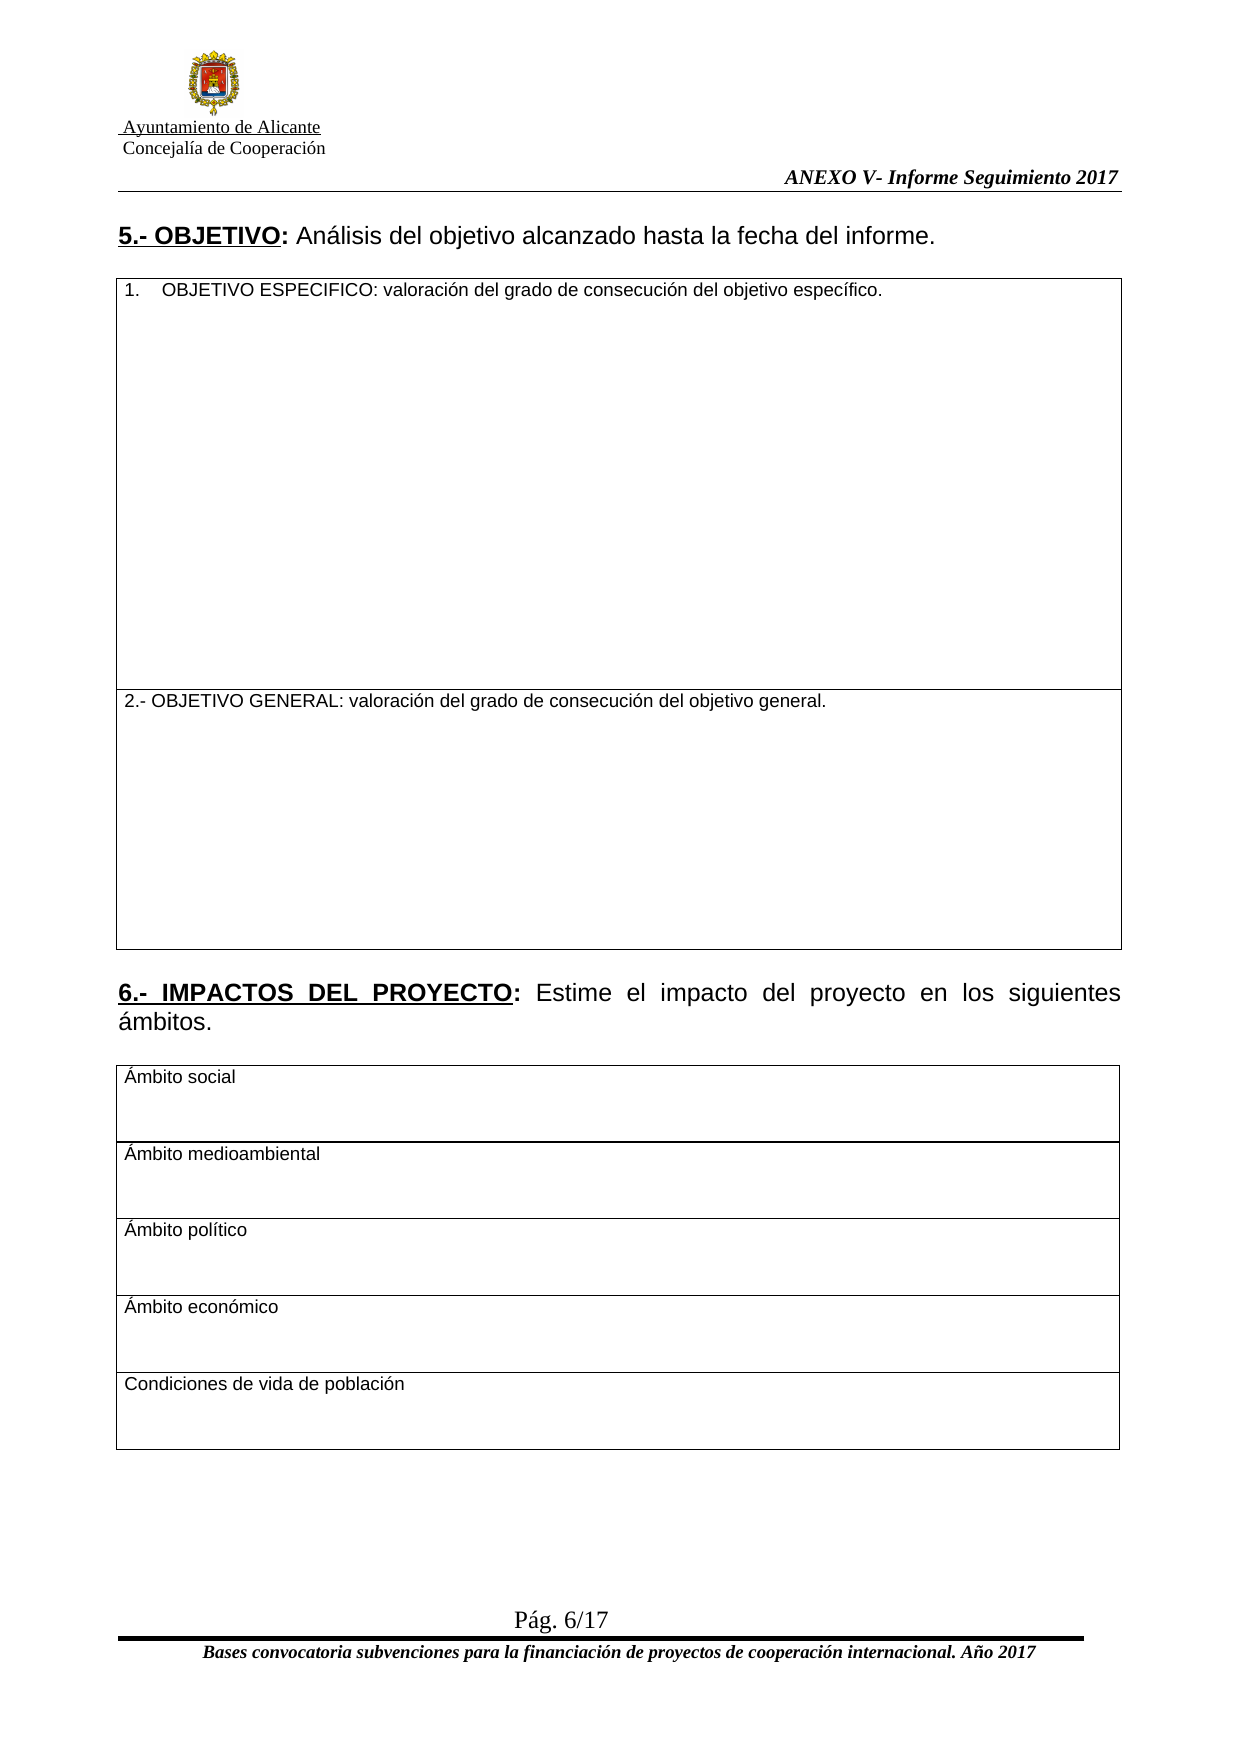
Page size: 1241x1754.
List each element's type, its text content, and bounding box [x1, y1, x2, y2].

table_cell 2.- OBJETIVO GENERAL: valoración del grado de consecución del objetivo general. [117, 690, 1121, 949]
picture [184, 49, 244, 118]
table_cell Condiciones de vida de población [117, 1373, 1119, 1448]
table_cell Ámbito político [117, 1219, 1119, 1295]
table_cell Ámbito medioambiental [117, 1143, 1119, 1218]
table_cell Ámbito económico [117, 1296, 1119, 1372]
table_header Ámbito social [117, 1066, 1119, 1141]
text 5.- OBJETIVO: Análisis del objetivo alcanzado hasta la fecha del informe. [118, 221, 1122, 249]
text 6.- IMPACTOS DEL PROYECTO: Estime el impacto del proyecto en los siguientes ámbitos. [118, 978, 1122, 1036]
table_header OBJETIVO ESPECIFICO: valoración del grado de consecución del objetivo específico. [117, 279, 1121, 689]
